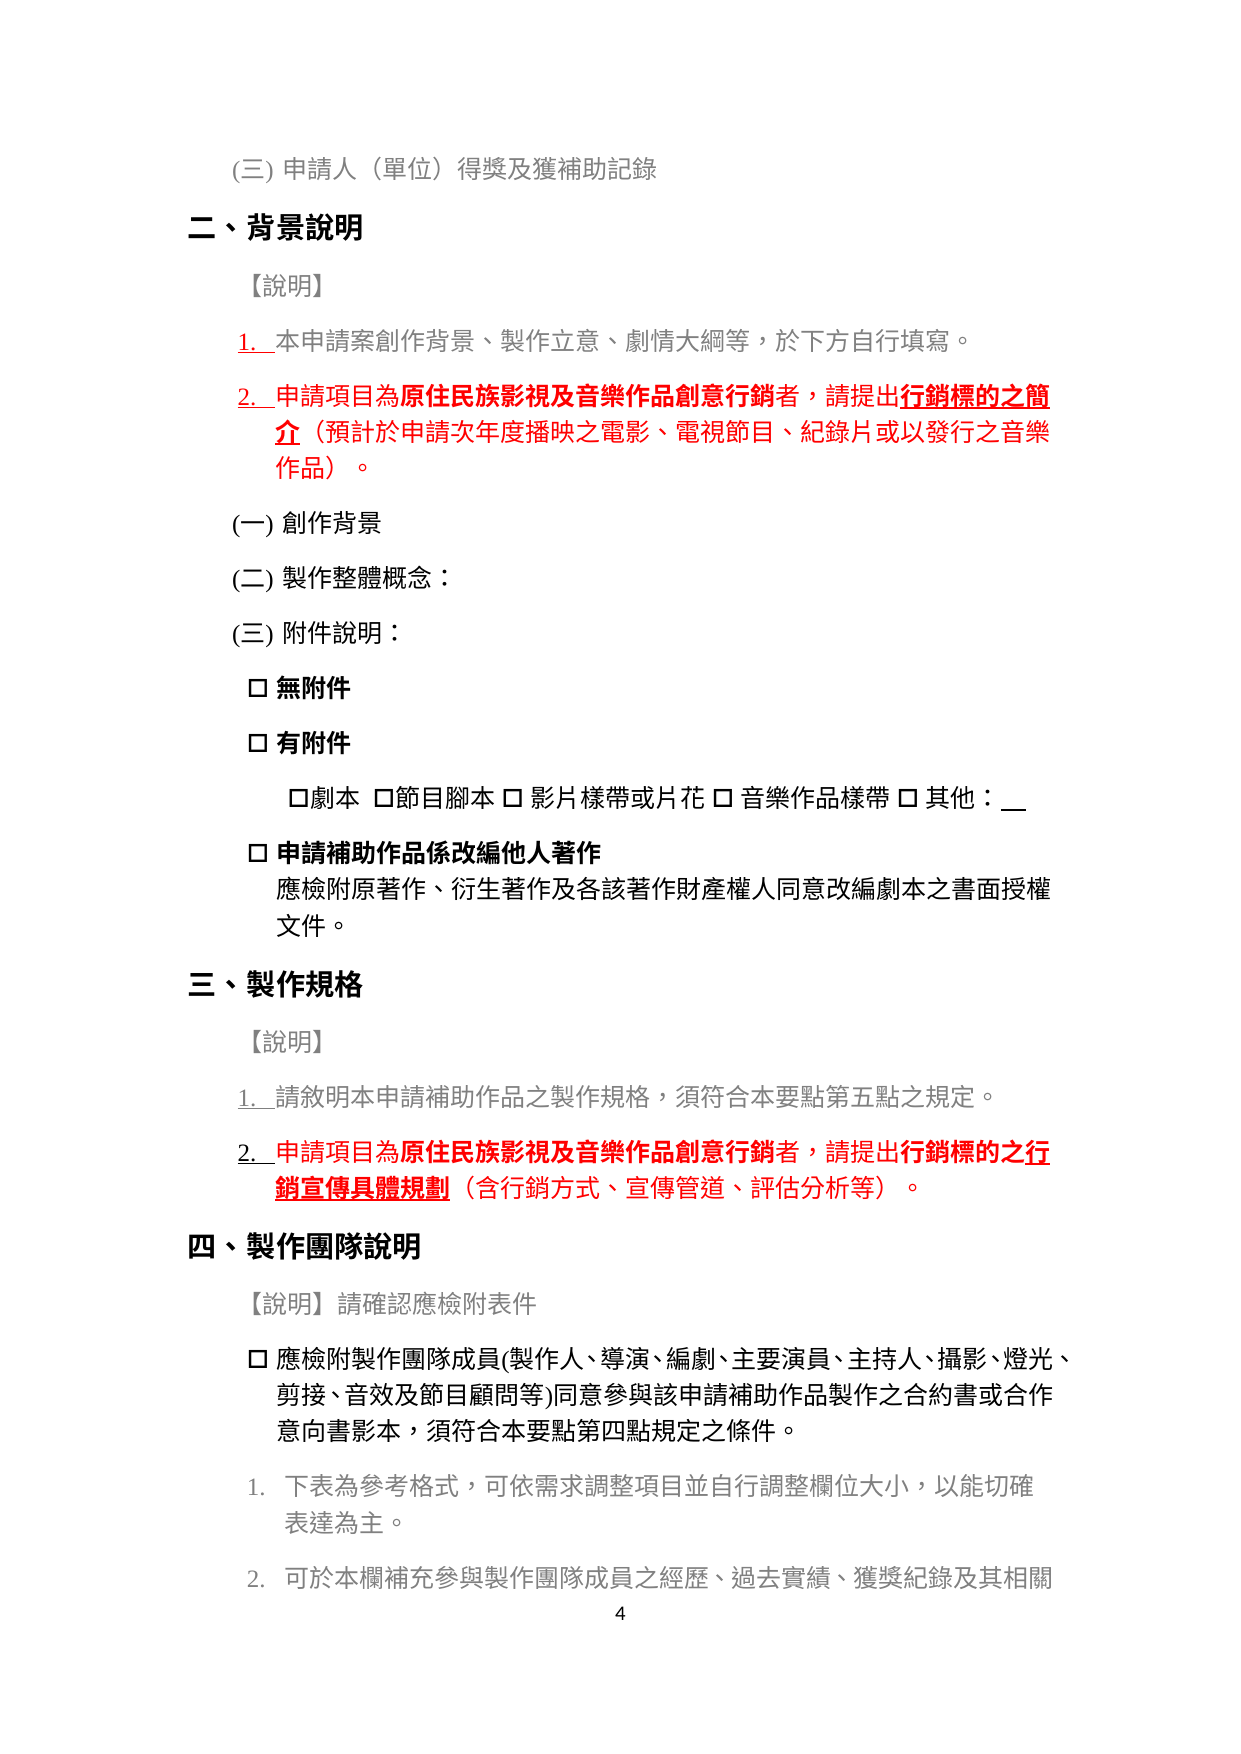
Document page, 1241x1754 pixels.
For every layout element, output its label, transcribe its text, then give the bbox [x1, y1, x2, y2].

text 【說明】請確認應檢附表件 [237, 1284, 1053, 1321]
list 本申請案創作背景、製作立意、劇情大綱等，於下方自行填寫。 [237, 321, 1053, 357]
list 可於本欄補充參與製作團隊成員之經歷、過去實績、獲獎紀錄及其相關 [247, 1558, 1053, 1594]
list 製作團隊說明 [187, 1223, 1053, 1266]
list 有附件 [247, 723, 1053, 760]
list 下表為參考格式，可依需求調整項目並自行調整欄位大小，以能切確表達為主。 [247, 1467, 1053, 1539]
text 【說明】 [237, 1022, 1053, 1058]
list 請敘明本申請補助作品之製作規格，須符合本要點第五點之規定。 [237, 1077, 1053, 1113]
list 申請項目為原住民族影視及音樂作品創意行銷者，請提出行銷標的之行銷宣傳具體規劃（含行銷方式、宣傳管道、評估分析等）。 [237, 1132, 1053, 1204]
list 製作規格 [187, 961, 1053, 1003]
list 附件說明： [232, 613, 1053, 650]
list 應檢附製作團隊成員(製作人、導演、編劇、主要演員、主持人、攝影、燈光、剪接、音效及節目顧問等)同意參與該申請補助作品製作之合約書或合作意向書影本，須符合本要點第四點規定之條件。 [247, 1339, 1053, 1448]
list 申請項目為原住民族影視及音樂作品創意行銷者，請提出行銷標的之簡介（預計於申請次年度播映之電影、電視節目、紀錄片或以發行之音樂作品）。 [237, 376, 1053, 485]
list 創作背景 [232, 503, 1053, 540]
list 製作整體概念： [232, 558, 1053, 595]
text 劇本 節目腳本  影片樣帶或片花  音樂作品樣帶  其他： [287, 778, 1053, 815]
list 申請人（單位）得獎及獲補助記錄 [232, 150, 1053, 186]
text 【說明】 [237, 266, 1053, 302]
list 申請補助作品係改編他人著作 應檢附原著作、衍生著作及各該著作財產權人同意改編劇本之書面授權文件。 [247, 833, 1053, 942]
list 無附件 [247, 668, 1053, 705]
list 背景說明 [187, 205, 1053, 247]
